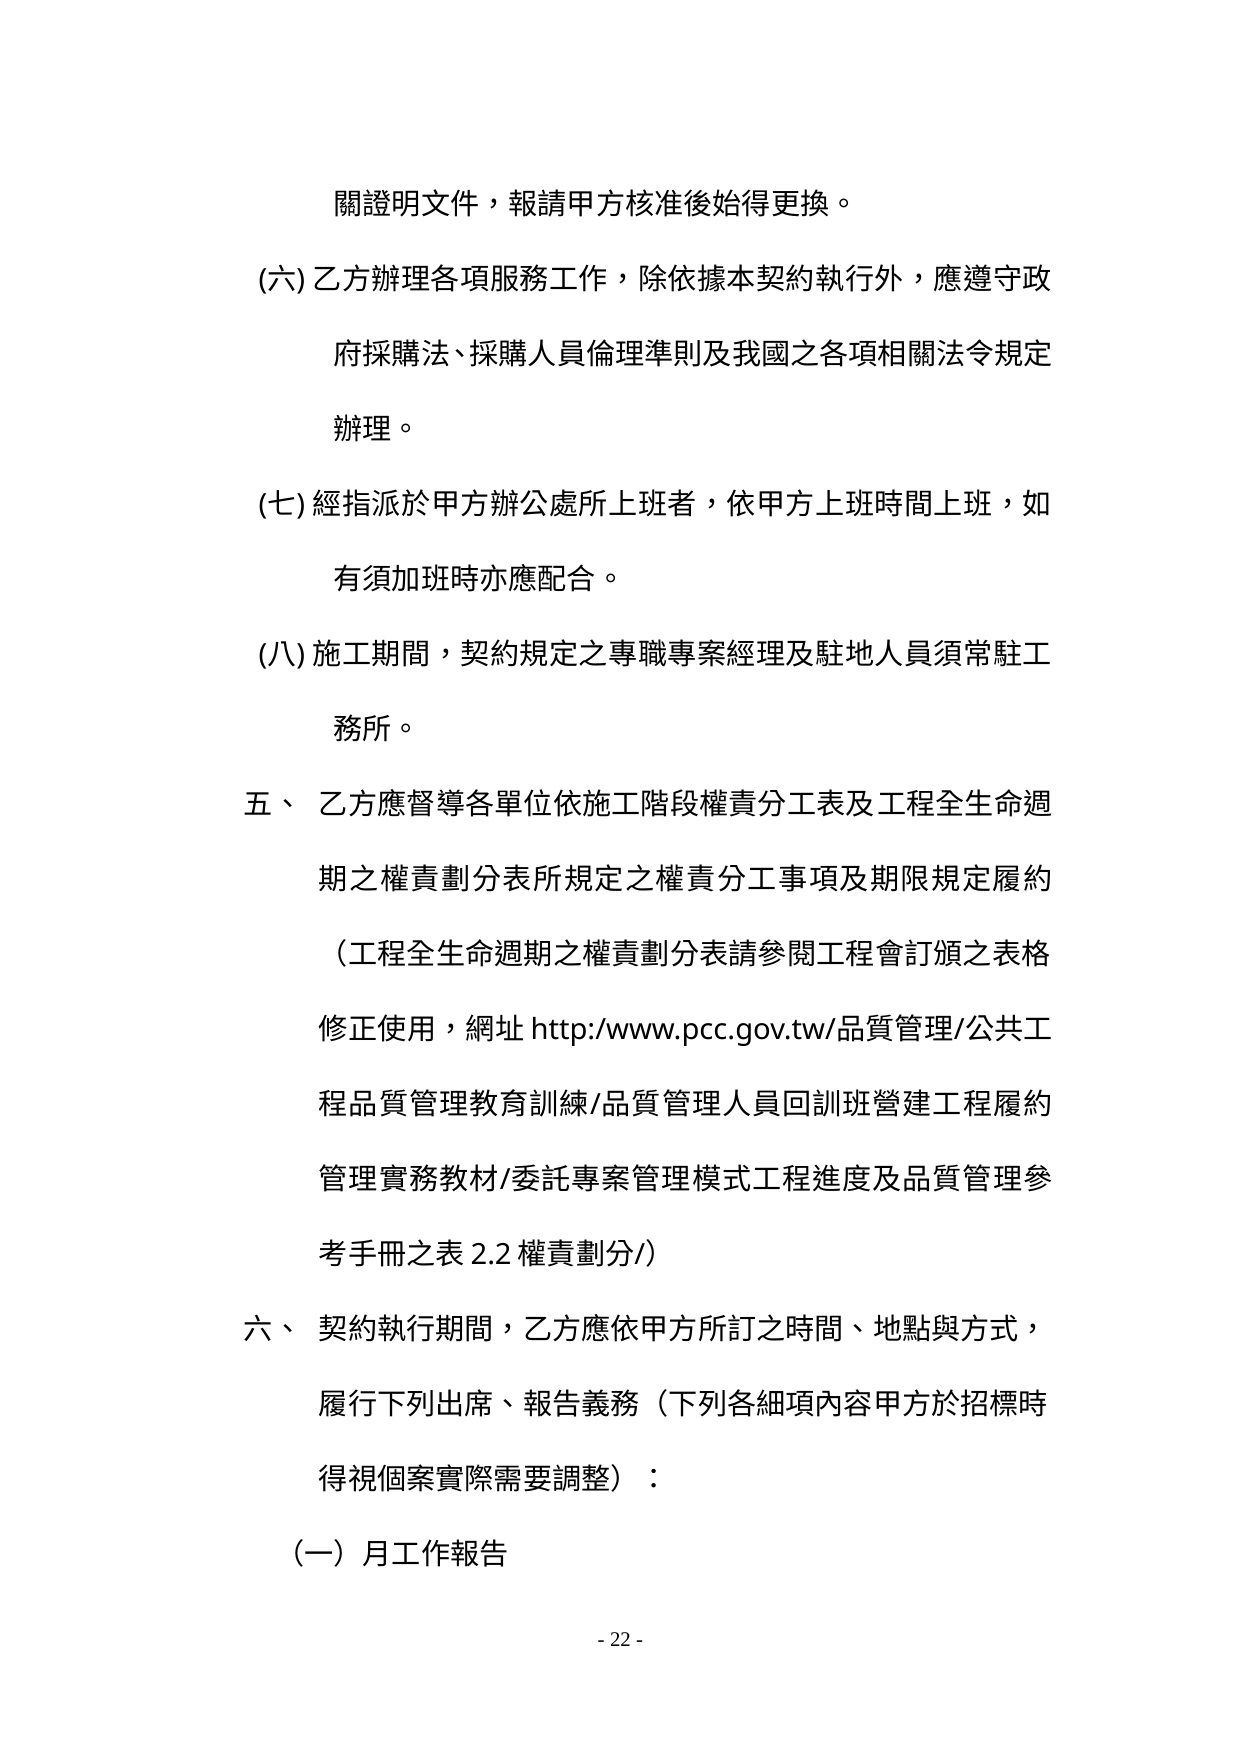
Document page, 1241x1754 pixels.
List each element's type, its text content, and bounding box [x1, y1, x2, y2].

list 關證明文件，報請甲方核准後始得更換。 [258, 164, 1053, 239]
list 乙方辦理各項服務工作，除依據本契約執行外，應遵守政府採購法、採購人員倫理準則及我國之各項相關法令規定辦理。 [258, 239, 1053, 464]
list 契約執行期間，乙方應依甲方所訂之時間、地點與方式，履行下列出席、報告義務（下列各細項內容甲方於招標時得視個案實際需要調整）： [244, 1289, 1053, 1514]
list 施工期間，契約規定之專職專案經理及駐地人員須常駐工務所。 [258, 614, 1053, 764]
text （一）月工作報告 [187, 1514, 1053, 1589]
list 乙方應督導各單位依施工階段權責分工表及工程全生命週期之權責劃分表所規定之權責分工事項及期限規定履約（工程全生命週期之權責劃分表請參閱工程會訂頒之表格修正使用，網址http:/www.pcc.gov.tw/品質管理/公共工程品質管理教育訓練/品質管理人員回訓班營建工程履約管理實務教材/委託專案管理模式工程進度及品質管理參考手冊之表2.2權責劃分/） [244, 764, 1053, 1289]
list 經指派於甲方辦公處所上班者，依甲方上班時間上班，如有須加班時亦應配合。 [258, 464, 1053, 614]
